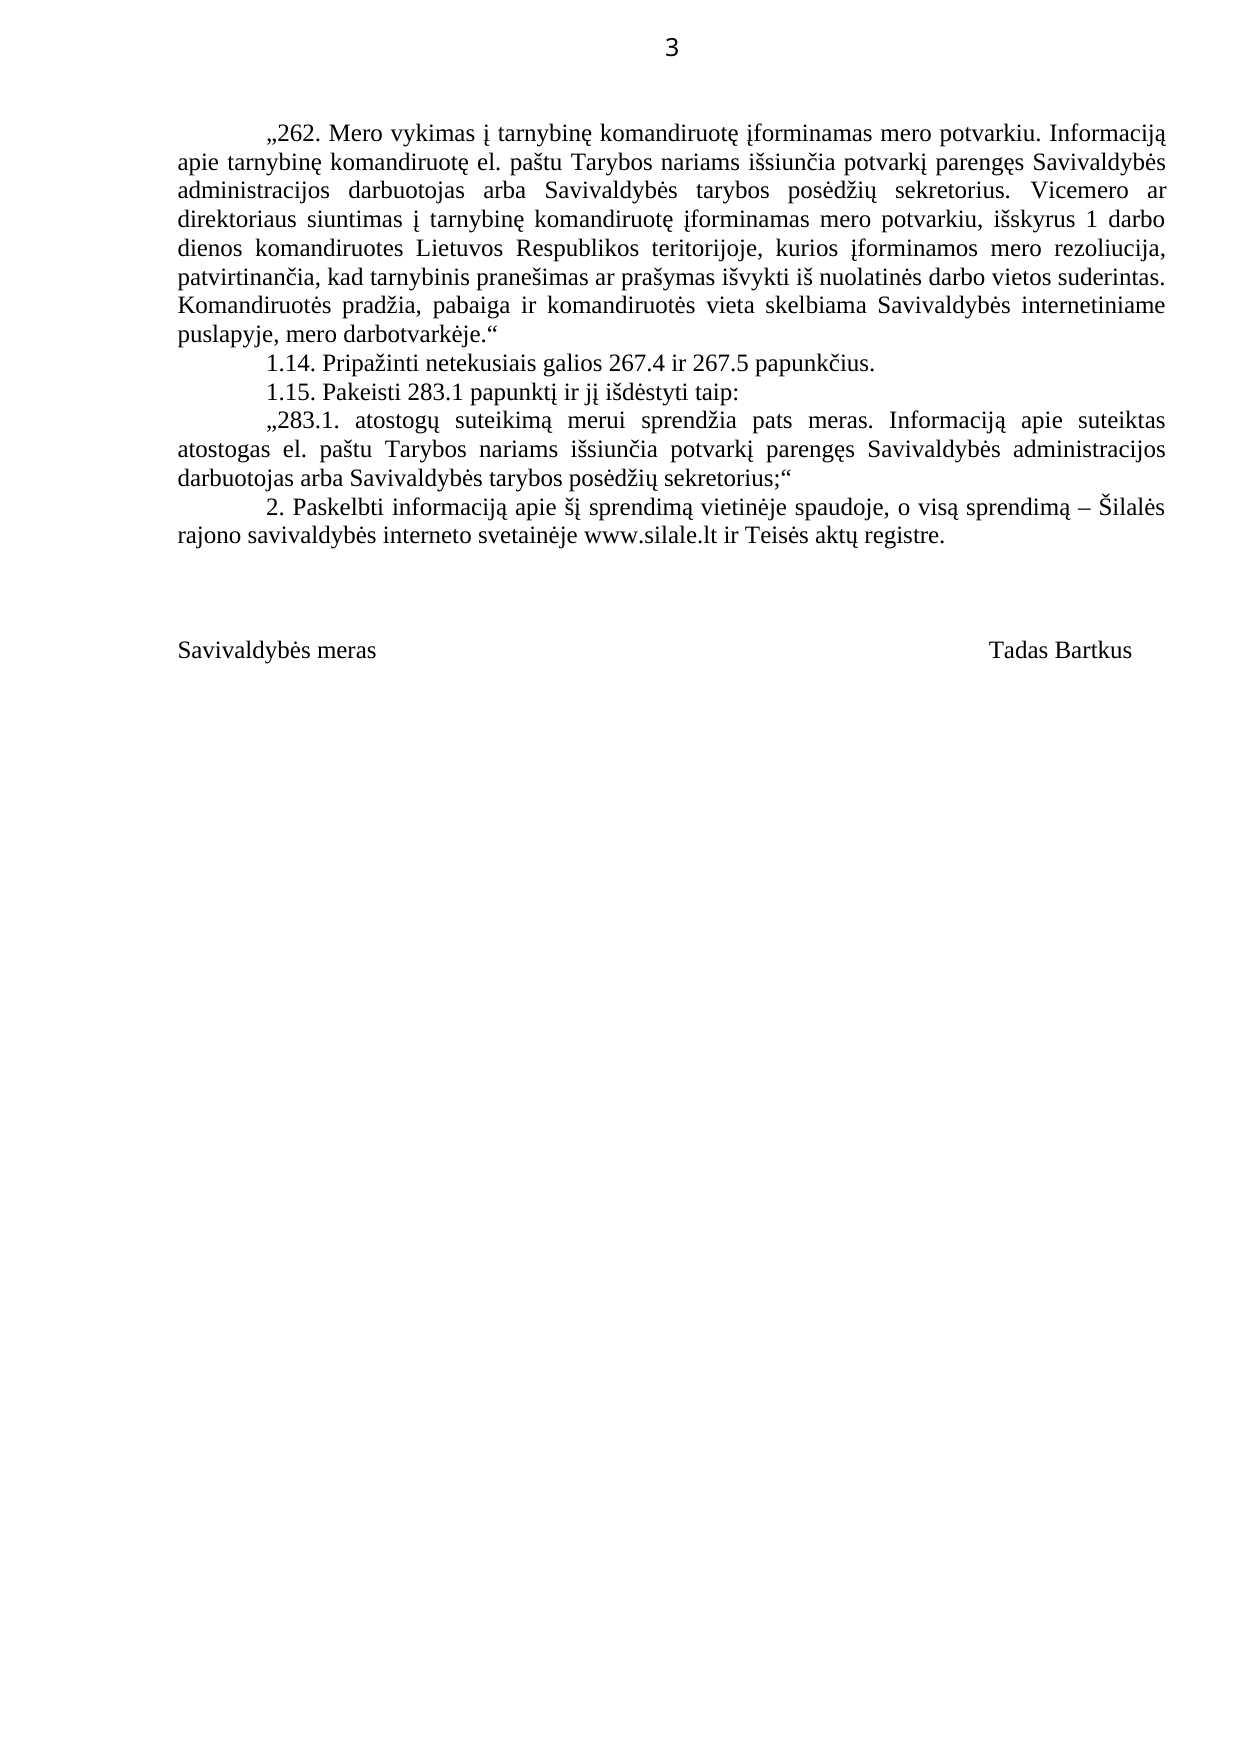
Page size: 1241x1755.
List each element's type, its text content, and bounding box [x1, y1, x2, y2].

text „262. Mero vykimas į tarnybinę komandiruotę įforminamas mero potvarkiu. Informaciją apie tarnybinę komandiruotę el. paštu Tarybos nariams išsiunčia potvarkį parengęs Savivaldybės administracijos darbuotojas arba Savivaldybės tarybos posėdžių sekretorius. Vicemero ar direktoriaus siuntimas į tarnybinę komandiruotę įforminamas mero potvarkiu, išskyrus 1 darbo dienos komandiruotes Lietuvos Respublikos teritorijoje, kurios įforminamos mero rezoliucija, patvirtinančia, kad tarnybinis pranešimas ar prašymas išvykti iš nuolatinės darbo vietos suderintas. Komandiruotės pradžia, pabaiga ir komandiruotės vieta skelbiama Savivaldybės internetiniame puslapyje, mero darbotvarkėje.“ [177, 118, 1167, 348]
text „283.1. atostogų suteikimą merui sprendžia pats meras. Informaciją apie suteiktas atostogas el. paštu Tarybos nariams išsiunčia potvarkį parengęs Savivaldybės administracijos darbuotojas arba Savivaldybės tarybos posėdžių sekretorius;“ [177, 406, 1167, 492]
text 1.14. Pripažinti netekusiais galios 267.4 ir 267.5 papunkčius. [177, 348, 1167, 377]
text Savivaldybės meras Tadas Bartkus [177, 636, 1167, 664]
text 2. Paskelbti informaciją apie šį sprendimą vietinėje spaudoje, o visą sprendimą – Šilalės rajono savivaldybės interneto svetainėje www.silale.lt ir Teisės aktų registre. [177, 492, 1167, 549]
text 1.15. Pakeisti 283.1 papunktį ir jį išdėstyti taip: [177, 377, 1167, 406]
